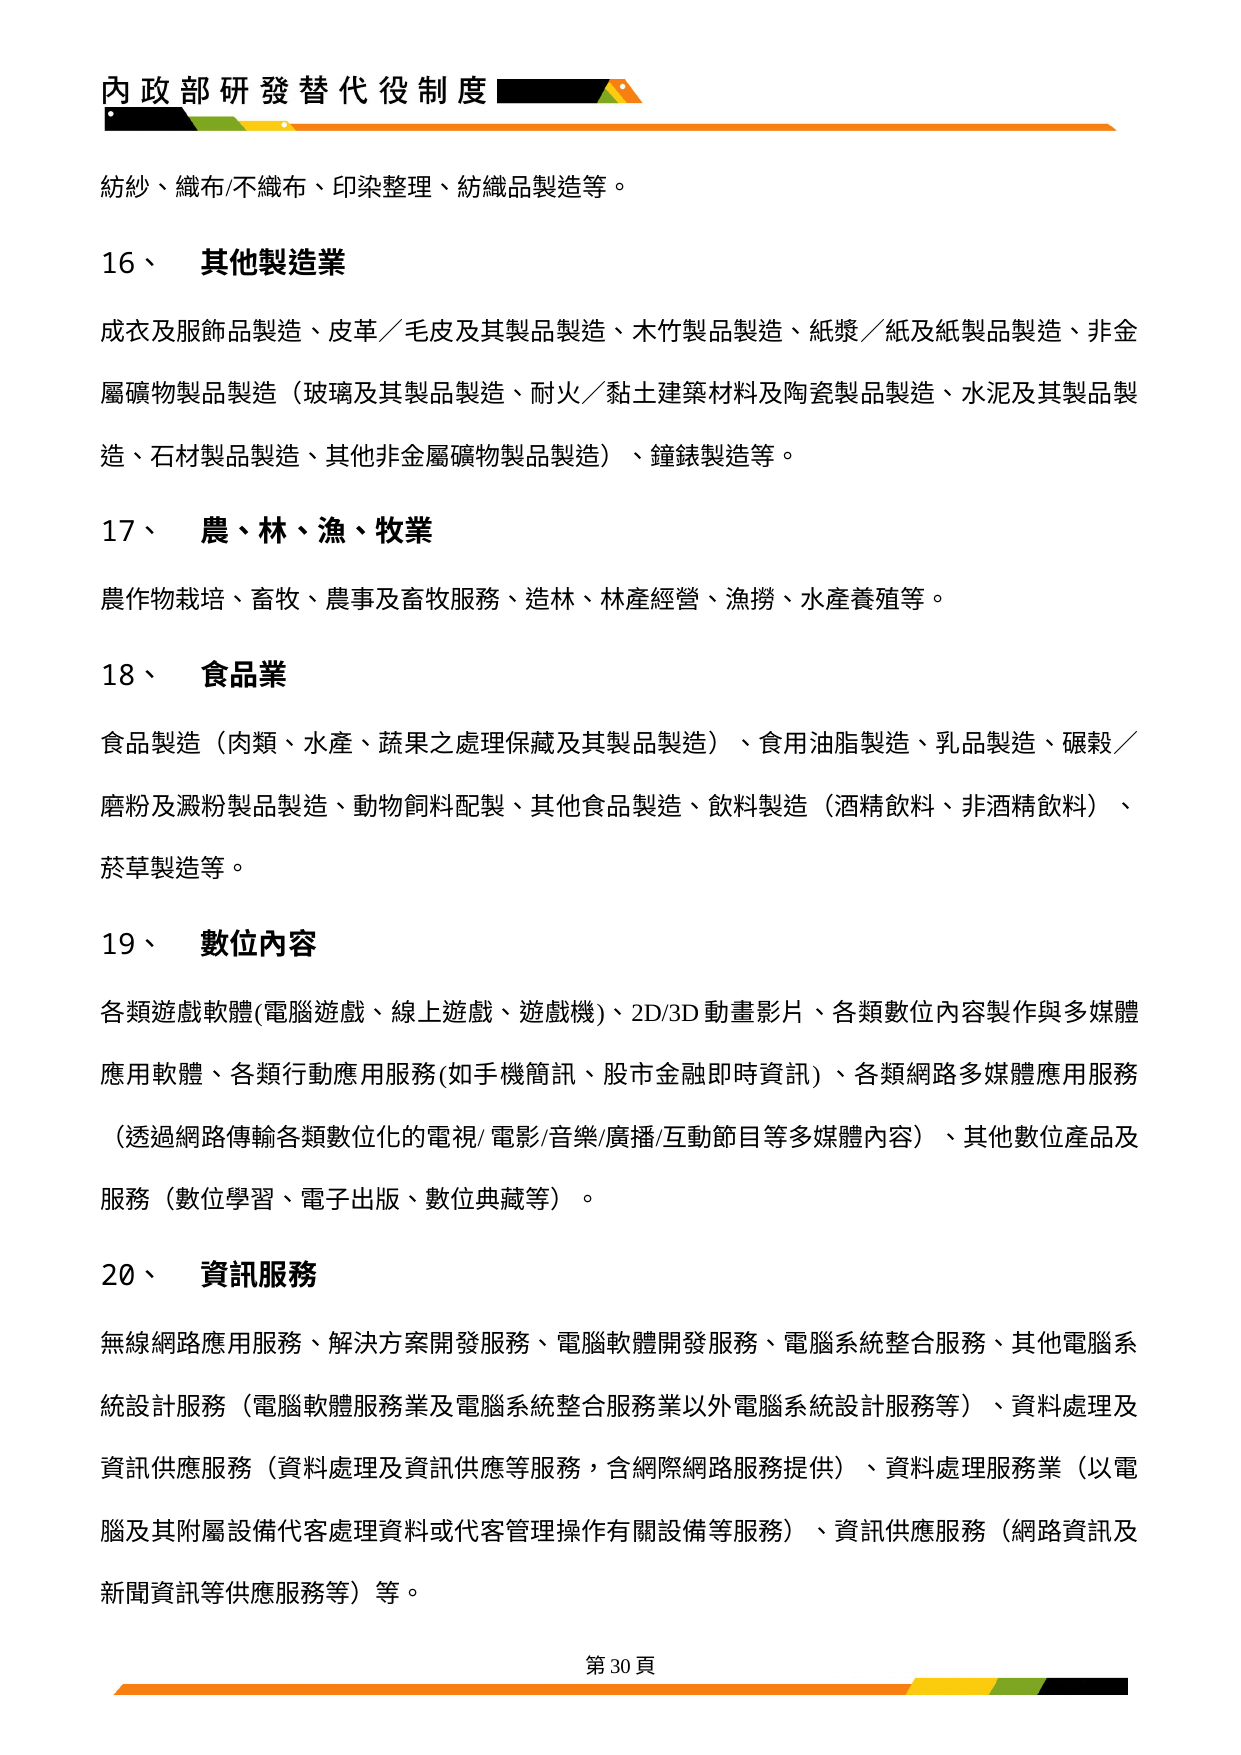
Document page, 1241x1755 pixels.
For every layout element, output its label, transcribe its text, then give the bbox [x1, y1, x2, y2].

text 各類遊戲軟體(電腦遊戲、線上遊戲、遊戲機)、2D/3D動畫影片、各類數位內容製作與多媒體應用軟體、各類行動應用服務(如手機簡訊、股市金融即時資訊) 、各類網路多媒體應用服務（透過網路傳輸各類數位化的電視/ 電影/音樂/廣播/互動節目等多媒體內容）、其他數位產品及服務（數位學習、電子出版、數位典藏等）。 [100, 969, 1140, 1219]
text 紡紗、織布/不織布、印染整理、紡織品製造等。 [100, 144, 1140, 206]
list 數位內容 [100, 900, 1140, 962]
text 無線網路應用服務、解決方案開發服務、電腦軟體開發服務、電腦系統整合服務、其他電腦系統設計服務（電腦軟體服務業及電腦系統整合服務業以外電腦系統設計服務等）、資料處理及資訊供應服務（資料處理及資訊供應等服務，含網際網路服務提供）、資料處理服務業（以電腦及其附屬設備代客處理資料或代客管理操作有關設備等服務）、資訊供應服務（網路資訊及新聞資訊等供應服務等）等。 [100, 1300, 1140, 1612]
text 農作物栽培、畜牧、農事及畜牧服務、造林、林產經營、漁撈、水產養殖等。 [100, 556, 1140, 619]
list 資訊服務 [100, 1231, 1140, 1294]
text 成衣及服飾品製造、皮革／毛皮及其製品製造、木竹製品製造、紙漿／紙及紙製品製造、非金屬礦物製品製造（玻璃及其製品製造、耐火／黏土建築材料及陶瓷製品製造、水泥及其製品製造、石材製品製造、其他非金屬礦物製品製造）、鐘錶製造等。 [100, 287, 1140, 475]
list 食品業 [100, 631, 1140, 694]
list 農、林、漁、牧業 [100, 487, 1140, 550]
text 食品製造（肉類、水產、蔬果之處理保藏及其製品製造）、食用油脂製造、乳品製造、碾榖／磨粉及澱粉製品製造、動物飼料配製、其他食品製造、飲料製造（酒精飲料、非酒精飲料）、菸草製造等。 [100, 700, 1140, 887]
list 其他製造業 [100, 219, 1140, 281]
